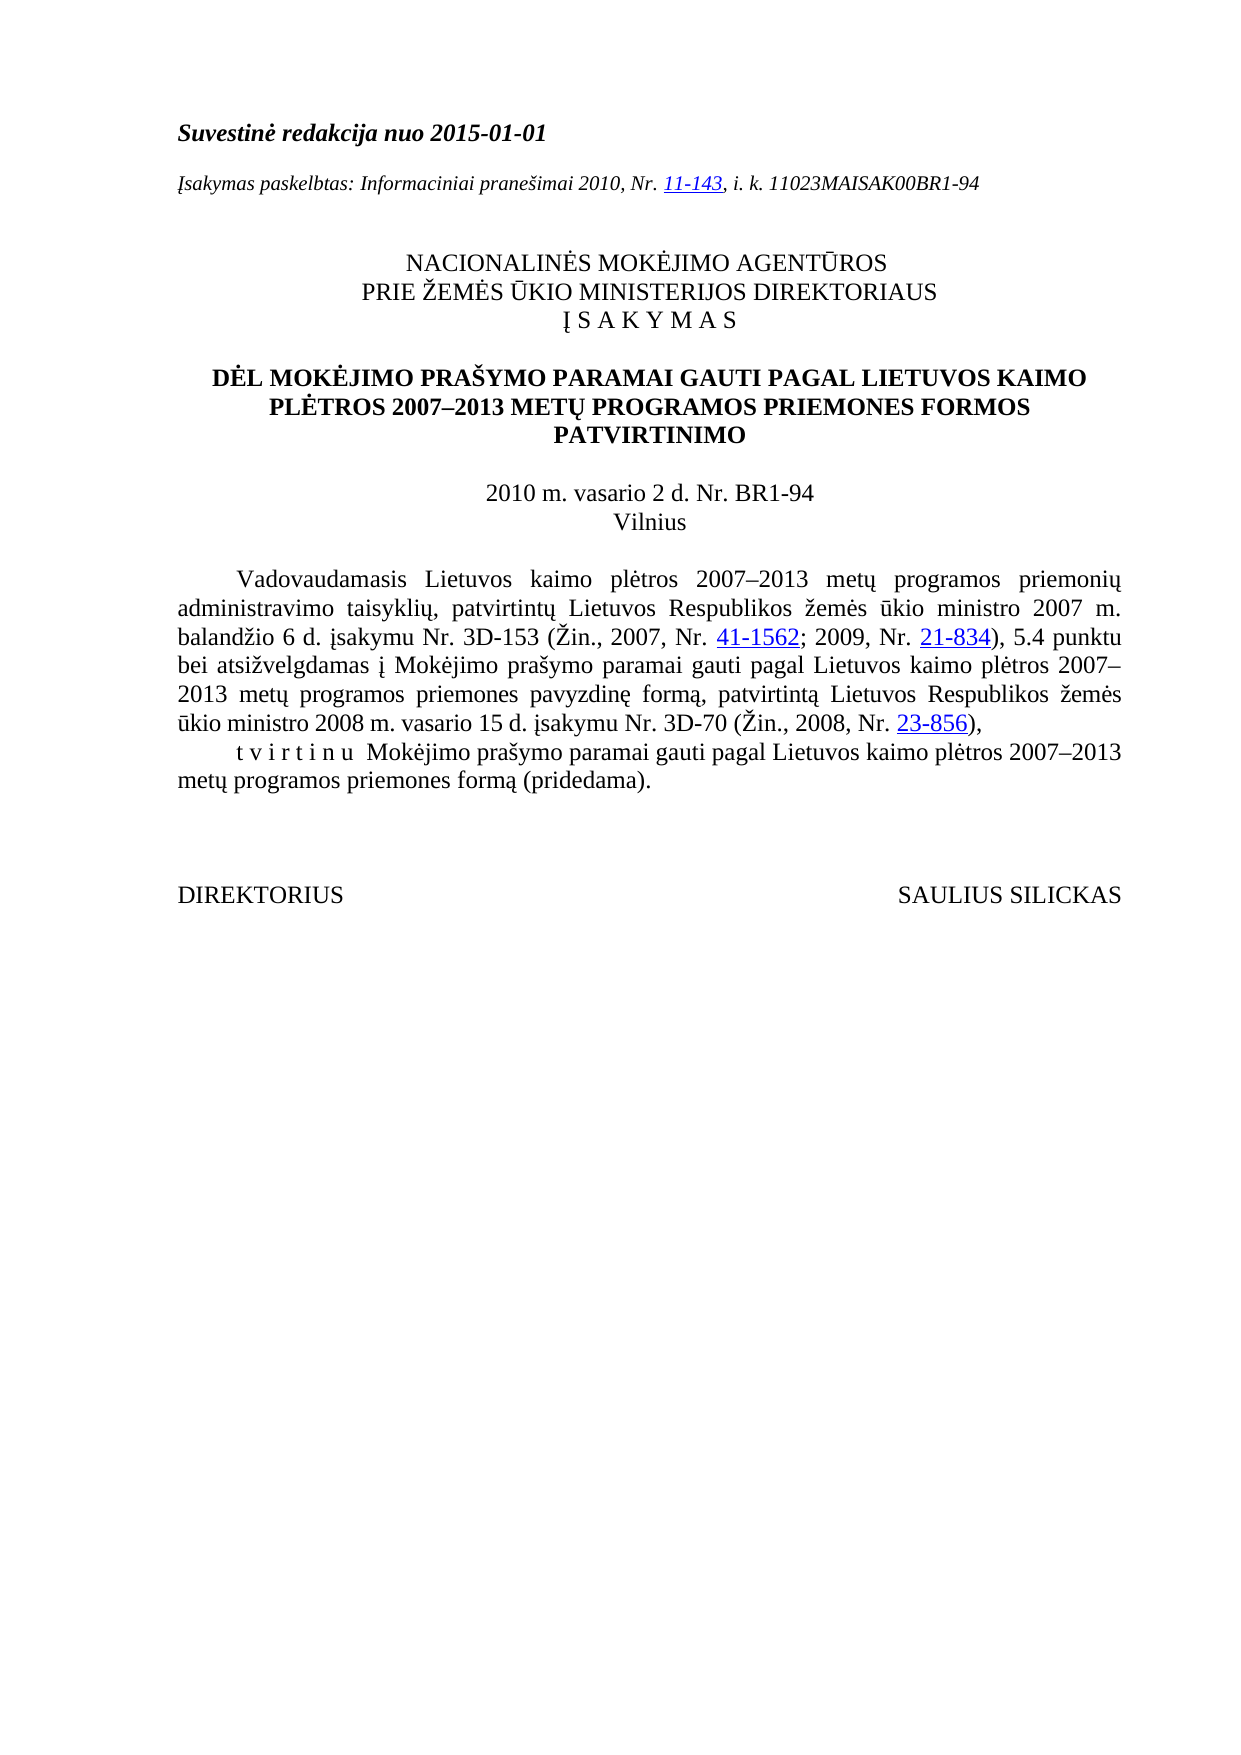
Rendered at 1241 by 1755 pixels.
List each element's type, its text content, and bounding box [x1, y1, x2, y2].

text dėl Mokėjimo prašymo PARAMAI GAUTI PAGAL lIETUVOS KAIMO PLĖTROS 2007–2013 METŲ PROGRAMOS PRIEMONES formos PATVIRTINIMO [177, 363, 1122, 449]
text PRIE ŽEMĖS ŪKIO MINISTERIJOS DIREKTORIAUS [177, 277, 1122, 305]
text Suvestinė redakcija nuo 2015-01-01 [177, 118, 1122, 147]
text Vadovaudamasis Lietuvos kaimo plėtros 2007–2013 metų programos priemonių administravimo taisyklių, patvirtintų Lietuvos Respublikos žemės ūkio ministro 2007 m. balandžio 6 d. įsakymu Nr. 3D-153 (Žin., 2007, Nr. 41-1562; 2009, Nr. 21-834), 5.4 punktu bei atsižvelgdamas į Mokėjimo prašymo paramai gauti pagal Lietuvos kaimo plėtros 2007–2013 metų programos priemones pavyzdinę formą, patvirtintą Lietuvos Respublikos žemės ūkio ministro 2008 m. vasario 15 d. įsakymu Nr. 3D-70 (Žin., 2008, Nr. 23-856), [177, 564, 1122, 737]
text Vilnius [177, 507, 1122, 535]
text 2010 m. vasario 2 d. Nr. BR1-94 [177, 478, 1122, 507]
text NACIONALINĖS MOKĖJIMO AGENTŪROS [177, 248, 1122, 277]
text ĮSAKYMAS [177, 305, 1122, 334]
text tvirtinu Mokėjimo prašymo paramai gauti pagal Lietuvos kaimo plėtros 2007–2013 metų programos priemones formą (pridedama). [177, 737, 1122, 794]
text Įsakymas paskelbtas: Informaciniai pranešimai 2010, Nr. 11-143, i. k. 11023MAISAK00BR1-94 [177, 171, 1122, 195]
text Direktorius Saulius Silickas [177, 880, 1122, 909]
